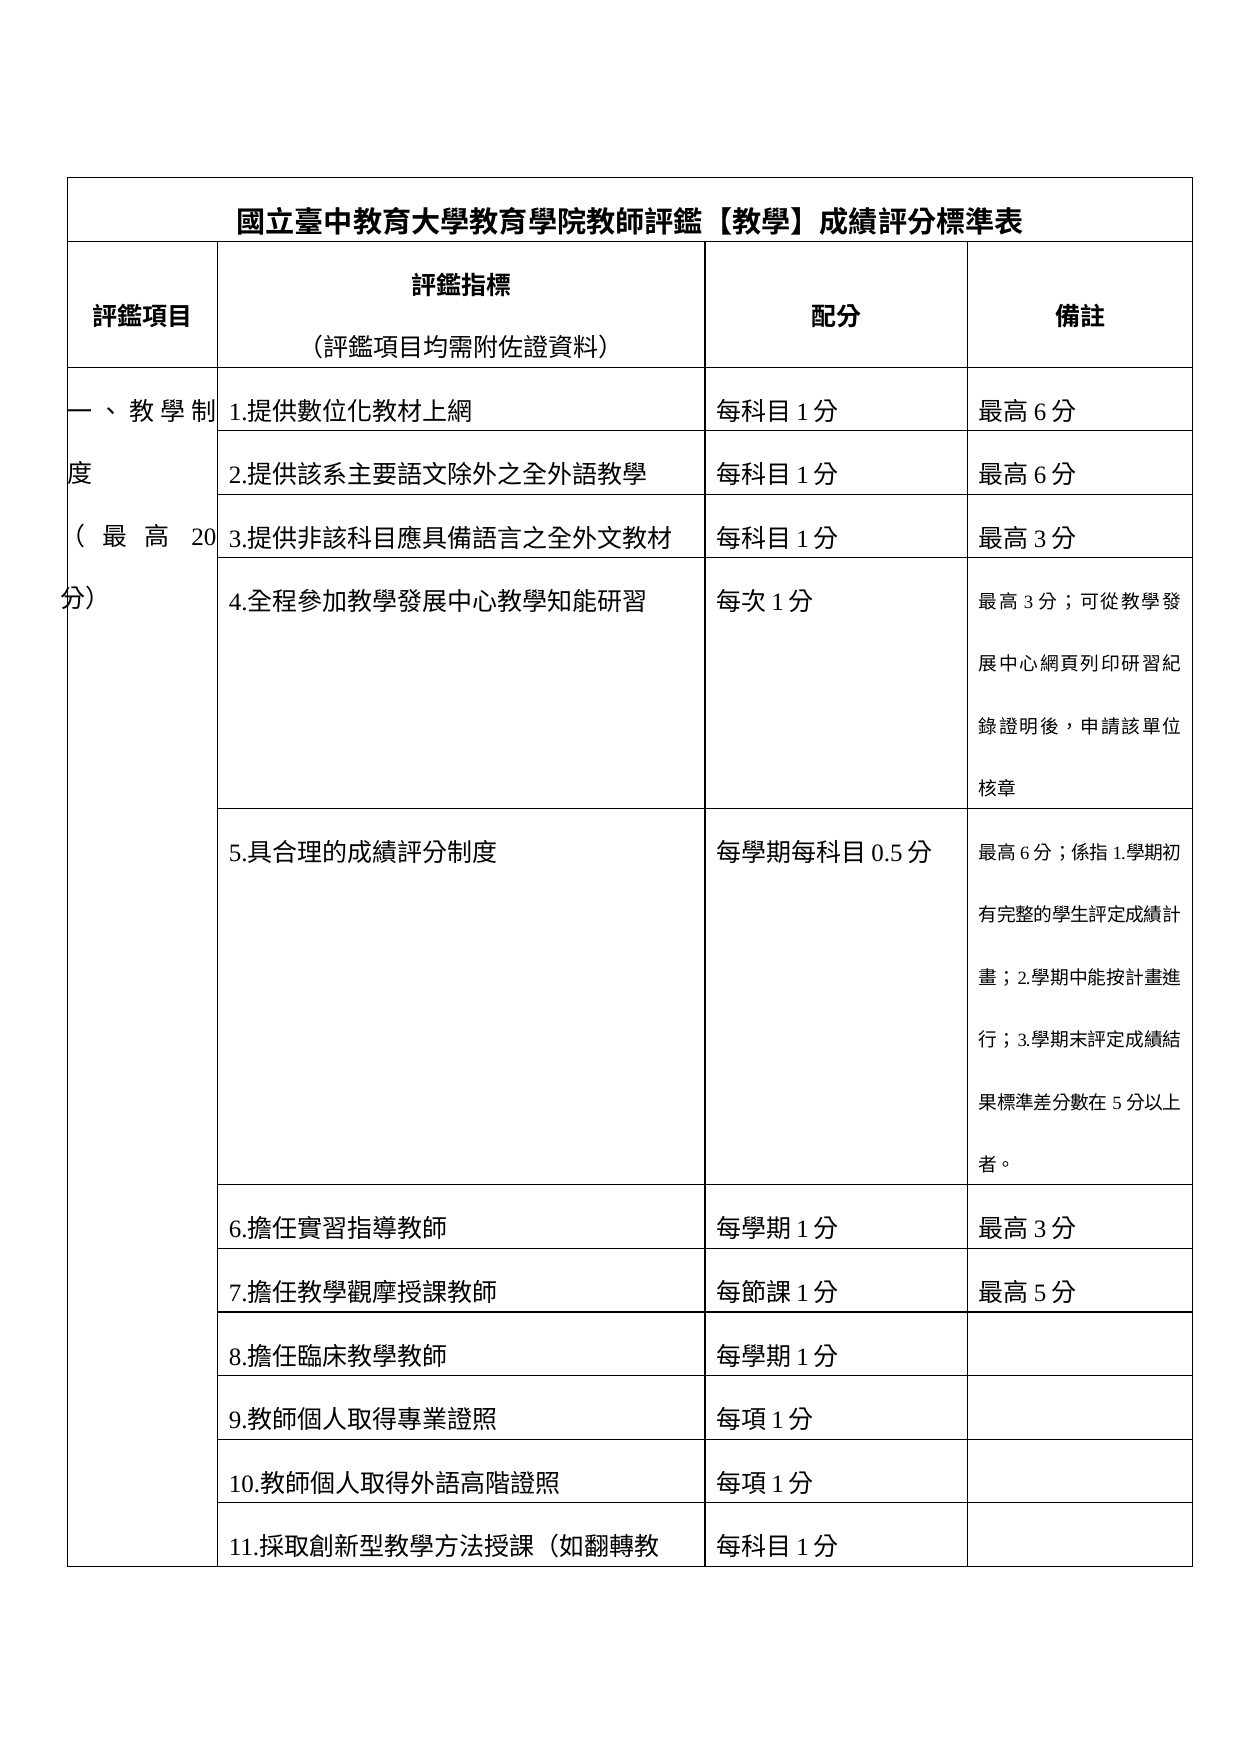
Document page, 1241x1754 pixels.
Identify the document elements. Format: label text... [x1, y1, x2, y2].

table_cell 每次1分 [706, 558, 967, 808]
table_cell 最高3分；可從教學發展中心網頁列印研習紀錄證明後，申請該單位核章 [968, 558, 1192, 808]
table_cell 每學期1分 [706, 1313, 967, 1375]
table_cell [968, 1503, 1192, 1566]
table_header 國立臺中教育大學教育學院教師評鑑【教學】成績評分標準表 [68, 178, 1192, 241]
table_cell 每科目1分 [706, 1503, 967, 1566]
table_cell 10.教師個人取得外語高階證照 [218, 1440, 704, 1502]
table_cell 評鑑項目 [68, 242, 217, 367]
table_cell 3.提供非該科目應具備語言之全外文教材 [218, 495, 704, 557]
table_cell 每學期每科目0.5分 [706, 809, 967, 1184]
table_cell 最高6分 [968, 431, 1192, 494]
table_cell 2.提供該系主要語文除外之全外語教學 [218, 431, 704, 494]
table_cell 每項1分 [706, 1376, 967, 1438]
table_cell [968, 1313, 1192, 1375]
table_cell 最高3分 [968, 495, 1192, 557]
table_cell 最高6分 [968, 368, 1192, 430]
table_cell 每項1分 [706, 1440, 967, 1502]
table_cell 最高5分 [968, 1249, 1192, 1311]
table_cell 評鑑指標 （評鑑項目均需附佐證資料） [218, 242, 704, 367]
table_cell [968, 1376, 1192, 1438]
table_cell 每科目1分 [706, 495, 967, 557]
table_cell 6.擔任實習指導教師 [218, 1185, 704, 1248]
table_cell 一、教學制度 （最高20分） [68, 368, 217, 1566]
table_cell 每科目1分 [706, 368, 967, 430]
table_cell 每學期1分 [706, 1185, 967, 1248]
table_cell 每節課1分 [706, 1249, 967, 1311]
table_cell [968, 1440, 1192, 1502]
table_cell 7.擔任教學觀摩授課教師 [218, 1249, 704, 1311]
table_cell 備註 [968, 242, 1192, 367]
table_cell 11.採取創新型教學方法授課（如翻轉教 [218, 1503, 704, 1566]
table_cell 8.擔任臨床教學教師 [218, 1313, 704, 1375]
table_cell 5.具合理的成績評分制度 [218, 809, 704, 1184]
table_cell 每科目1分 [706, 431, 967, 494]
table_cell 4.全程參加教學發展中心教學知能研習 [218, 558, 704, 808]
table_cell 1.提供數位化教材上網 [218, 368, 704, 430]
table_cell 最高3分 [968, 1185, 1192, 1248]
table_cell 配分 [706, 242, 967, 367]
table_cell 最高6分；係指1.學期初有完整的學生評定成績計畫；2.學期中能按計畫進行；3.學期末評定成績結果標準差分數在5分以上者。 [968, 809, 1192, 1184]
table_cell 9.教師個人取得專業證照 [218, 1376, 704, 1438]
